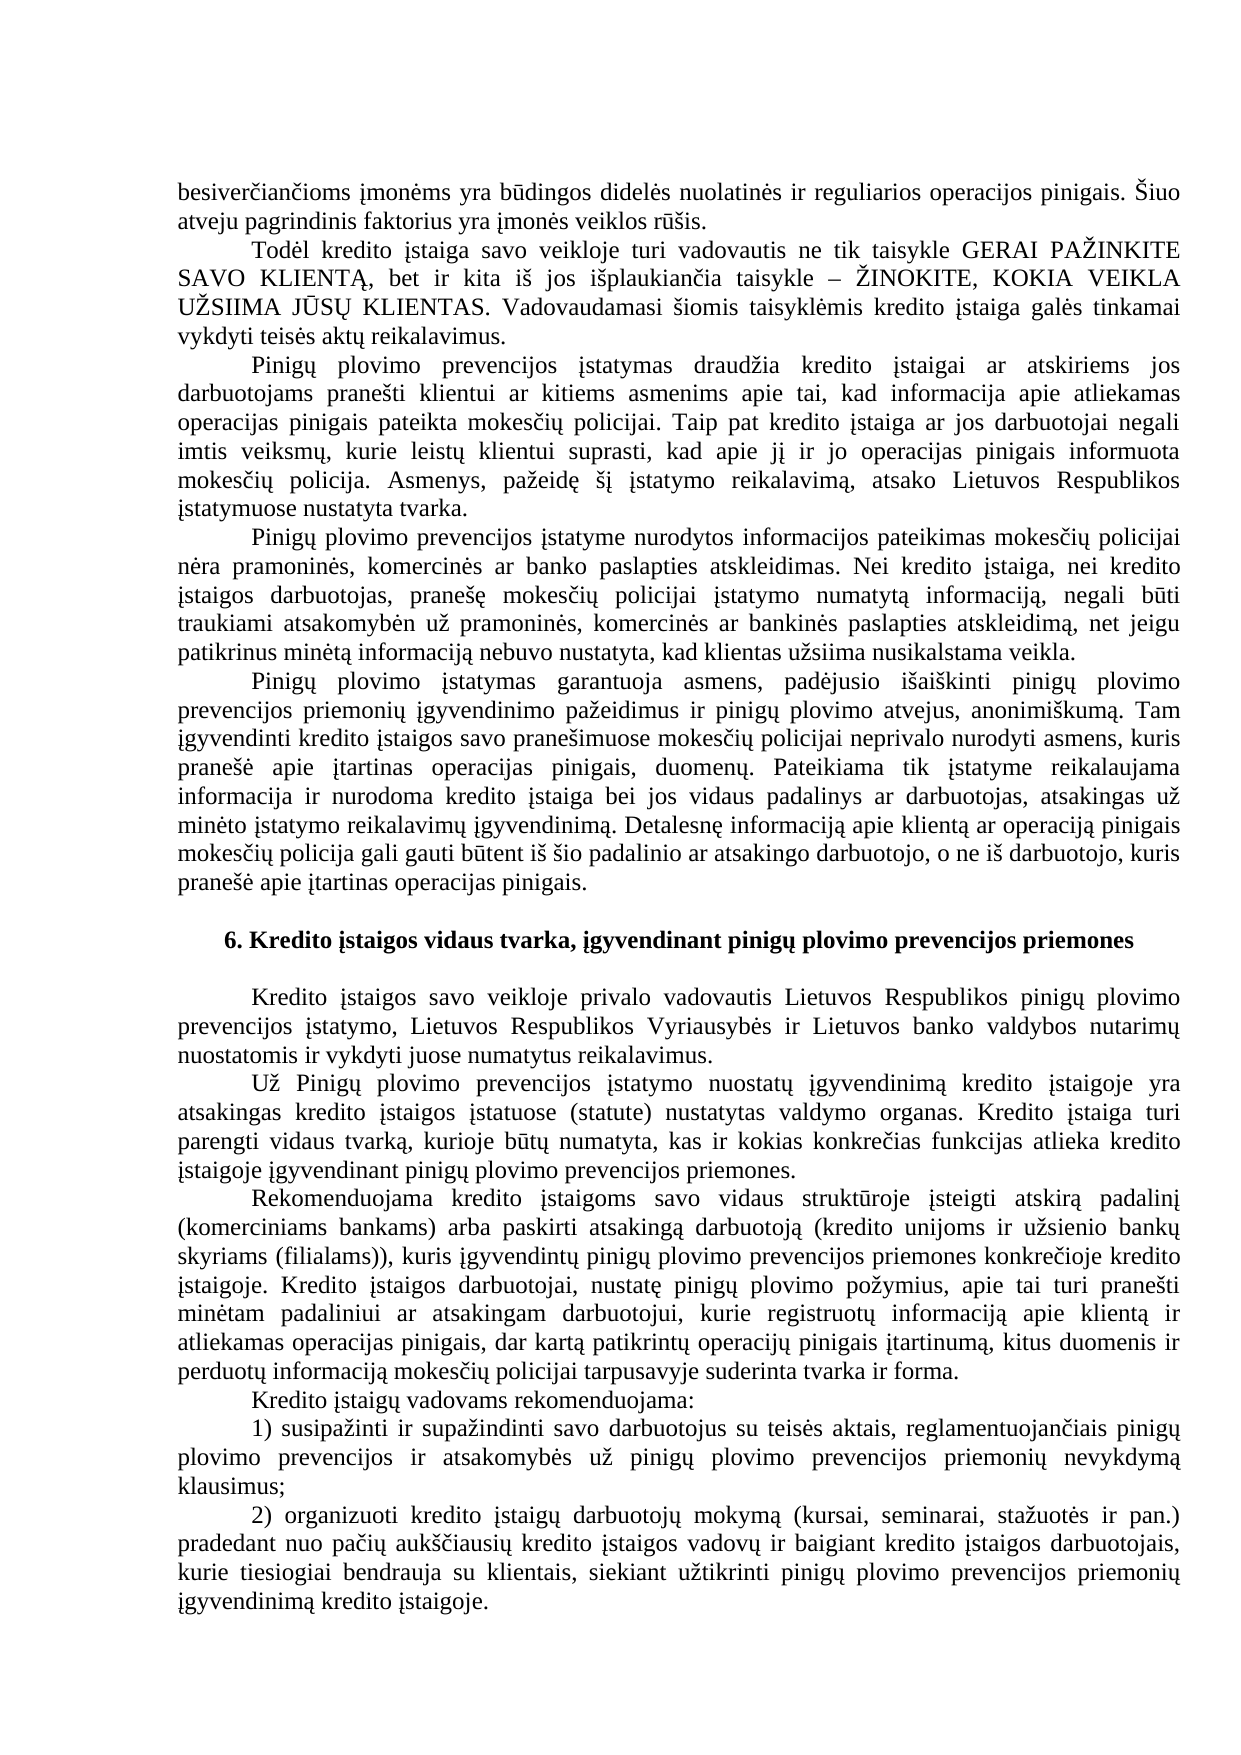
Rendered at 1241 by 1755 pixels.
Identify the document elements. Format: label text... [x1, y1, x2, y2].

text Pinigų plovimo įstatymas garantuoja asmens, padėjusio išaiškinti pinigų plovimo prevencijos priemonių įgyvendinimo pažeidimus ir pinigų plovimo atvejus, anonimiškumą. Tam įgyvendinti kredito įstaigos savo pranešimuose mokesčių policijai neprivalo nurodyti asmens, kuris pranešė apie įtartinas operacijas pinigais, duomenų. Pateikiama tik įstatyme reikalaujama informacija ir nurodoma kredito įstaiga bei jos vidaus padalinys ar darbuotojas, atsakingas už minėto įstatymo reikalavimų įgyvendinimą. Detalesnę informaciją apie klientą ar operaciją pinigais mokesčių policija gali gauti būtent iš šio padalinio ar atsakingo darbuotojo, o ne iš darbuotojo, kuris pranešė apie įtartinas operacijas pinigais. [177, 666, 1181, 896]
text Todėl kredito įstaiga savo veikloje turi vadovautis ne tik taisykle GERAI PAŽINKITE SAVO KLIENTĄ, bet ir kita iš jos išplaukiančia taisykle – ŽINOKITE, KOKIA VEIKLA UŽSIIMA JŪSŲ KLIENTAS. Vadovaudamasi šiomis taisyklėmis kredito įstaiga galės tinkamai vykdyti teisės aktų reikalavimus. [177, 235, 1181, 350]
text besiverčiančioms įmonėms yra būdingos didelės nuolatinės ir reguliarios operacijos pinigais. Šiuo atveju pagrindinis faktorius yra įmonės veiklos rūšis. [177, 177, 1181, 235]
text Kredito įstaigų vadovams rekomenduojama: [177, 1385, 1181, 1413]
text Pinigų plovimo prevencijos įstatyme nurodytos informacijos pateikimas mokesčių policijai nėra pramoninės, komercinės ar banko paslapties atskleidimas. Nei kredito įstaiga, nei kredito įstaigos darbuotojas, pranešę mokesčių policijai įstatymo numatytą informaciją, negali būti traukiami atsakomybėn už pramoninės, komercinės ar bankinės paslapties atskleidimą, net jeigu patikrinus minėtą informaciją nebuvo nustatyta, kad klientas užsiima nusikalstama veikla. [177, 522, 1181, 666]
text Rekomenduojama kredito įstaigoms savo vidaus struktūroje įsteigti atskirą padalinį (komerciniams bankams) arba paskirti atsakingą darbuotoją (kredito unijoms ir užsienio bankų skyriams (filialams)), kuris įgyvendintų pinigų plovimo prevencijos priemones konkrečioje kredito įstaigoje. Kredito įstaigos darbuotojai, nustatę pinigų plovimo požymius, apie tai turi pranešti minėtam padaliniui ar atsakingam darbuotojui, kurie registruotų informaciją apie klientą ir atliekamas operacijas pinigais, dar kartą patikrintų operacijų pinigais įtartinumą, kitus duomenis ir perduotų informaciją mokesčių policijai tarpusavyje suderinta tvarka ir forma. [177, 1183, 1181, 1385]
text 6. Kredito įstaigos vidaus tvarka, įgyvendinant pinigų plovimo prevencijos priemones [177, 925, 1181, 953]
text Už Pinigų plovimo prevencijos įstatymo nuostatų įgyvendinimą kredito įstaigoje yra atsakingas kredito įstaigos įstatuose (statute) nustatytas valdymo organas. Kredito įstaiga turi parengti vidaus tvarką, kurioje būtų numatyta, kas ir kokias konkrečias funkcijas atlieka kredito įstaigoje įgyvendinant pinigų plovimo prevencijos priemones. [177, 1068, 1181, 1183]
text 2) organizuoti kredito įstaigų darbuotojų mokymą (kursai, seminarai, stažuotės ir pan.) pradedant nuo pačių aukščiausių kredito įstaigos vadovų ir baigiant kredito įstaigos darbuotojais, kurie tiesiogiai bendrauja su klientais, siekiant užtikrinti pinigų plovimo prevencijos priemonių įgyvendinimą kredito įstaigoje. [177, 1500, 1181, 1615]
text Kredito įstaigos savo veikloje privalo vadovautis Lietuvos Respublikos pinigų plovimo prevencijos įstatymo, Lietuvos Respublikos Vyriausybės ir Lietuvos banko valdybos nutarimų nuostatomis ir vykdyti juose numatytus reikalavimus. [177, 982, 1181, 1068]
text Pinigų plovimo prevencijos įstatymas draudžia kredito įstaigai ar atskiriems jos darbuotojams pranešti klientui ar kitiems asmenims apie tai, kad informacija apie atliekamas operacijas pinigais pateikta mokesčių policijai. Taip pat kredito įstaiga ar jos darbuotojai negali imtis veiksmų, kurie leistų klientui suprasti, kad apie jį ir jo operacijas pinigais informuota mokesčių policija. Asmenys, pažeidę šį įstatymo reikalavimą, atsako Lietuvos Respublikos įstatymuose nustatyta tvarka. [177, 350, 1181, 522]
text 1) susipažinti ir supažindinti savo darbuotojus su teisės aktais, reglamentuojančiais pinigų plovimo prevencijos ir atsakomybės už pinigų plovimo prevencijos priemonių nevykdymą klausimus; [177, 1413, 1181, 1500]
